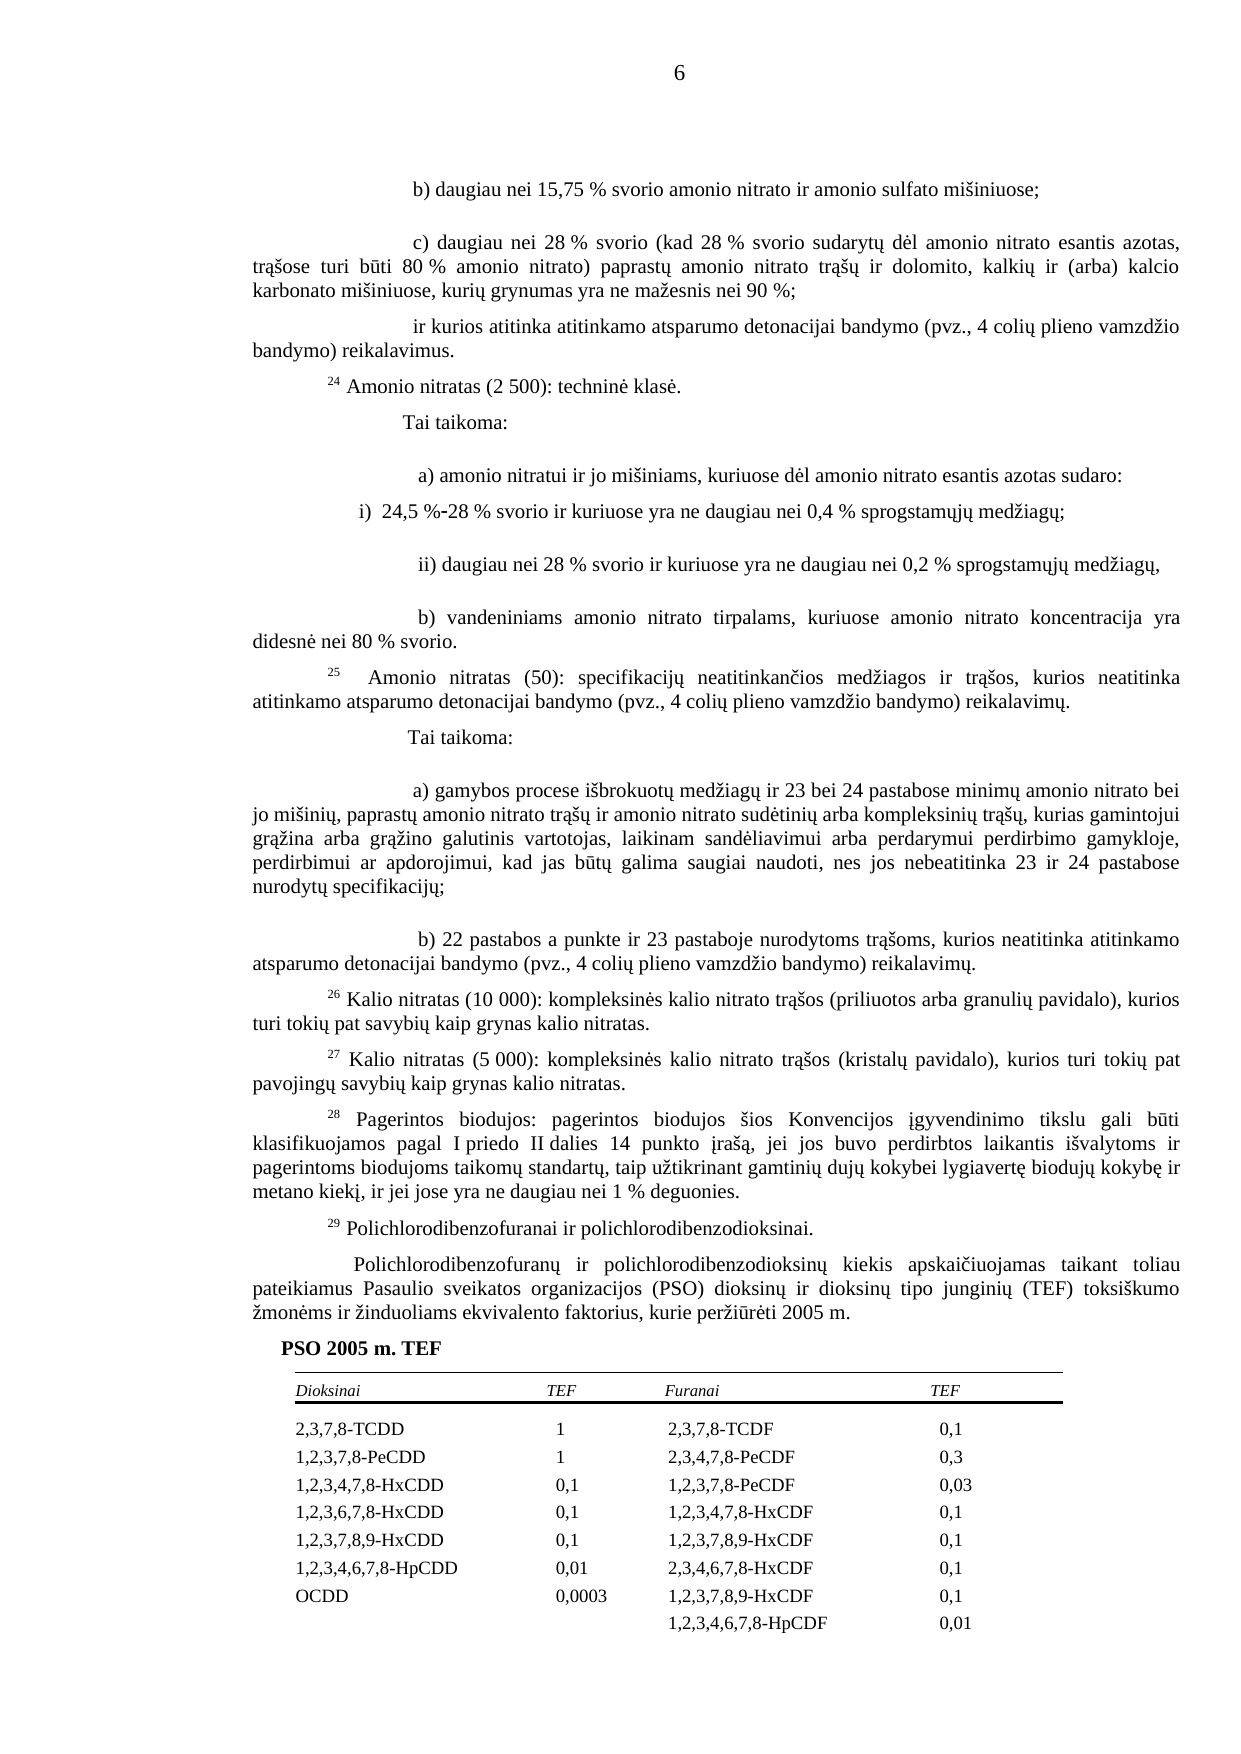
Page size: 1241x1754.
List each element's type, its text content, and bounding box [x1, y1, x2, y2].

table_cell 0,1 0,01 [556, 1524, 668, 1579]
table_header TEF [930, 1373, 1063, 1401]
text Polichlorodibenzofuranų ir polichlorodibenzodioksinų kiekis apskaičiuojamas taikant toliau pateikiamus Pasaulio sveikatos organizacijos (PSO) dioksinų ir dioksinų tipo junginių (TEF) toksiškumo žmonėms ir žinduoliams ekvivalento faktorius, kurie peržiūrėti 2005 m. [252, 1251, 1181, 1324]
table_cell [556, 1404, 668, 1413]
table_header Dioksinai [295, 1373, 487, 1401]
table_cell 1,2,3,4,7,8-HxCDD 1,2,3,6,7,8-HxCDD [295, 1468, 556, 1523]
table_cell 0,3 [939, 1440, 1063, 1468]
text b) daugiau nei 15,75 % svorio amonio nitrato ir amonio sulfato mišiniuose; [252, 177, 1181, 201]
text 25 Amonio nitratas (50): specifikacijų neatitinkančios medžiagos ir trąšos, kurios neatitinka atitinkamo atsparumo detonacijai bandymo (pvz., 4 colių plieno vamzdžio bandymo) reikalavimų. [252, 665, 1181, 713]
table_cell 0,0003 [556, 1579, 668, 1607]
table_header Furanai [665, 1373, 930, 1401]
table_cell 0,03 0,1 [939, 1468, 1063, 1523]
table_cell 2,3,7,8-TCDD [295, 1413, 556, 1440]
text Tai taikoma: [252, 410, 1181, 434]
text b) 22 pastabos a punkte ir 23 pastaboje nurodytoms trąšoms, kurios neatitinka atitinkamo atsparumo detonacijai bandymo (pvz., 4 colių plieno vamzdžio bandymo) reikalavimų. [252, 927, 1181, 975]
table_cell 0,1 0,1 [939, 1524, 1063, 1579]
table_cell 2,3,4,7,8-PeCDF [668, 1440, 939, 1468]
table_cell 0,1 [939, 1413, 1063, 1440]
text ii) daugiau nei 28 % svorio ir kuriuose yra ne daugiau nei 0,2 % sprogstamųjų medžiagų, [252, 552, 1181, 576]
table_cell 0,01 [939, 1607, 1063, 1634]
table_cell 1 [556, 1440, 668, 1468]
text c) daugiau nei 28 % svorio (kad 28 % svorio sudarytų dėl amonio nitrato esantis azotas, trąšose turi būti 80 % amonio nitrato) paprastų amonio nitrato trąšų ir dolomito, kalkių ir (arba) kalcio karbonato mišiniuose, kurių grynumas yra ne mažesnis nei 90 %; [252, 230, 1181, 302]
table_header TEF [487, 1373, 664, 1401]
text a) amonio nitratui ir jo mišiniams, kuriuose dėl amonio nitrato esantis azotas sudaro: [252, 463, 1181, 487]
text 26 Kalio nitratas (10 000): kompleksinės kalio nitrato trąšos (priliuotos arba granulių pavidalo), kurios turi tokių pat savybių kaip grynas kalio nitratas. [252, 987, 1181, 1035]
text b) vandeniniams amonio nitrato tirpalams, kuriuose amonio nitrato koncentracija yra didesnė nei 80 % svorio. [252, 605, 1181, 653]
text PSO 2005 m. TEF [177, 1336, 1181, 1360]
text 29 Polichlorodibenzofuranai ir polichlorodibenzodioksinai. [252, 1215, 1181, 1239]
table_cell 1 [556, 1413, 668, 1440]
table_cell [556, 1607, 668, 1634]
table_cell [668, 1404, 939, 1413]
text 28 Pagerintos biodujos: pagerintos biodujos šios Konvencijos įgyvendinimo tikslu gali būti klasifikuojamos pagal I priedo II dalies 14 punkto įrašą, jei jos buvo perdirbtos laikantis išvalytoms ir pagerintoms biodujoms taikomų standartų, taip užtikrinant gamtinių dujų kokybei lygiavertę biodujų kokybę ir metano kiekį, ir jei jose yra ne daugiau nei 1 % deguonies. [252, 1107, 1181, 1203]
table_cell 0,1 [939, 1579, 1063, 1607]
table_cell [295, 1607, 556, 1634]
text Tai taikoma: [252, 725, 1181, 749]
table_cell 1,2,3,7,8,9-HxCDF [668, 1579, 939, 1607]
text ir kurios atitinka atitinkamo atsparumo detonacijai bandymo (pvz., 4 colių plieno vamzdžio bandymo) reikalavimus. [252, 314, 1181, 362]
table_cell 1,2,3,7,8,9-HxCDF 2,3,4,6,7,8-HxCDF [668, 1524, 939, 1579]
text 24 Amonio nitratas (2 500): techninė klasė. [252, 374, 1181, 398]
table_cell OCDD [295, 1579, 556, 1607]
table_cell 1,2,3,7,8-PeCDF 1,2,3,4,7,8-HxCDF [668, 1468, 939, 1523]
table_cell 1,2,3,4,6,7,8-HpCDF [668, 1607, 939, 1634]
table_cell [295, 1404, 556, 1413]
table_cell 2,3,7,8-TCDF [668, 1413, 939, 1440]
table_cell 1,2,3,7,8-PeCDD [295, 1440, 556, 1468]
text i) 24,5 %28 % svorio ir kuriuose yra ne daugiau nei 0,4 % sprogstamųjų medžiagų; [252, 499, 1181, 523]
text 27 Kalio nitratas (5 000): kompleksinės kalio nitrato trąšos (kristalų pavidalo), kurios turi tokių pat pavojingų savybių kaip grynas kalio nitratas. [252, 1047, 1181, 1095]
table_cell 0,1 0,1 [556, 1468, 668, 1523]
text a) gamybos procese išbrokuotų medžiagų ir 23 bei 24 pastabose minimų amonio nitrato bei jo mišinių, paprastų amonio nitrato trąšų ir amonio nitrato sudėtinių arba kompleksinių trąšų, kurias gamintojui grąžina arba grąžino galutinis vartotojas, laikinam sandėliavimui arba perdarymui perdirbimo gamykloje, perdirbimui ar apdorojimui, kad jas būtų galima saugiai naudoti, nes jos nebeatitinka 23 ir 24 pastabose nurodytų specifikacijų; [252, 778, 1181, 898]
table_cell 1,2,3,7,8,9-HxCDD 1,2,3,4,6,7,8-HpCDD [295, 1524, 556, 1579]
table_cell [939, 1404, 1063, 1413]
